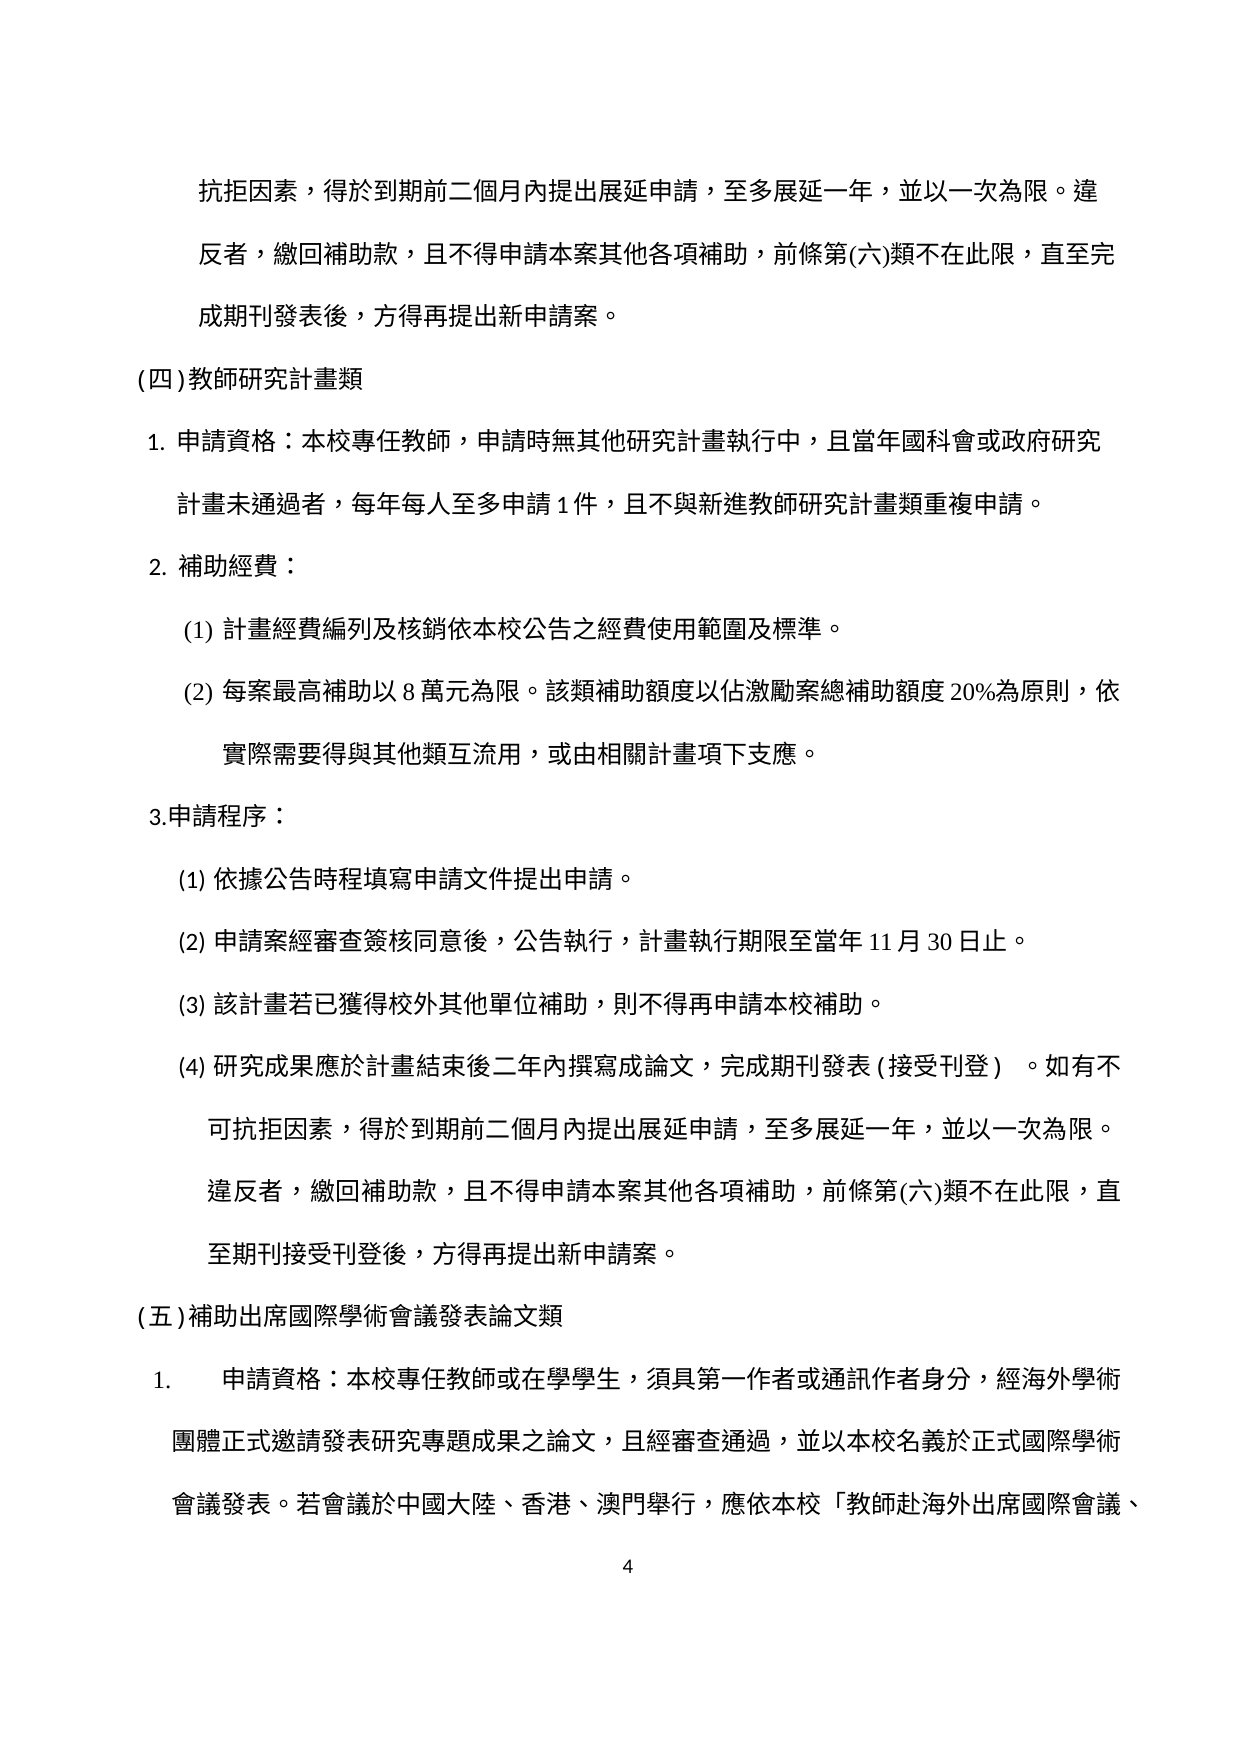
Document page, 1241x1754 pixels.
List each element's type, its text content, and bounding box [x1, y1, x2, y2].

list 每案最高補助以8萬元為限。該類補助額度以佔激勵案總補助額度20%為原則，依實際需要得與其他類互流用，或由相關計畫項下支應。 [184, 648, 329, 773]
list [842, 523, 1122, 586]
list 依據公告時程填寫申請文件提出申請。 [332, 836, 555, 898]
text (四)教師研究計畫類 [133, 336, 1122, 398]
list 申請案經審查簽核同意後，公告執行，計畫執行期限至當年11月30日止。 [369, 898, 555, 961]
text [840, 773, 909, 836]
list 申請資格：本校專任教師，申請時無其他研究計畫執行中，且當年國科會或政府研究計畫未通過者，每年每人至多申請1件，且不與新進教師研究計畫類重複申請。 [146, 398, 1122, 523]
text 3.申請程序： [148, 773, 307, 836]
text [357, 773, 424, 836]
list 每案最高補助以8萬元為限。該類補助額度以佔激勵案總補助額度20%為原則，依實際需要得與其他類互流用，或由相關計畫項下支應。 [325, 648, 555, 773]
list 計畫經費編列及核銷依本校公告之經費使用範圍及標準。 [896, 586, 1122, 648]
list 依據公告時程填寫申請文件提出申請。 [710, 836, 934, 898]
list 該計畫若已獲得校外其他單位補助，則不得再申請本校補助。 [885, 961, 1122, 1023]
list 該計畫若已獲得校外其他單位補助，則不得再申請本校補助。 [370, 961, 394, 992]
list 該計畫若已獲得校外其他單位補助，則不得再申請本校補助。 [427, 961, 840, 1023]
text [920, 773, 943, 801]
list 申請案經審查簽核同意後，公告執行，計畫執行期限至當年11月30日止。 [178, 898, 317, 961]
list 計畫經費編列及核銷依本校公告之經費使用範圍及標準。 [184, 586, 370, 648]
list [409, 523, 857, 586]
text [959, 773, 1122, 836]
list 抗拒因素，得於到期前二個月內提出展延申請，至多展延一年，並以一次為限。違反者，繳回補助款，且不得申請本案其他各項補助，前條第(六)類不在此限，直至完成期刊發表後，方得再提出新申請案。 [163, 148, 1122, 336]
list 依據公告時程填寫申請文件提出申請。 [178, 836, 322, 898]
list 研究成果應於計畫結束後二年內撰寫成論文，完成期刊發表(接受刊登) 。如有不可抗拒因素，得於到期前二個月內提出展延申請，至多展延一年，並以一次為限。違反者，繳回補助款，且不得申請本案其他各項補助，前條第(六)類不在此限，直至期刊接受刊登後，方得再提出新申請案。 [178, 1023, 1122, 1273]
list 該計畫若已獲得校外其他單位補助，則不得再申請本校補助。 [872, 961, 896, 993]
list 每案最高補助以8萬元為限。該類補助額度以佔激勵案總補助額度20%為原則，依實際需要得與其他類互流用，或由相關計畫項下支應。 [710, 648, 941, 773]
list 申請案經審查簽核同意後，公告執行，計畫執行期限至當年11月30日止。 [950, 898, 1122, 961]
text (五)補助出席國際學術會議發表論文類 [133, 1273, 1122, 1336]
list 計畫經費編列及核銷依本校公告之經費使用範圍及標準。 [402, 586, 902, 648]
list 補助經費： [148, 523, 424, 586]
list 申請案經審查簽核同意後，公告執行，計畫執行期限至當年11月30日止。 [710, 898, 897, 961]
list 計畫經費編列及核銷依本校公告之經費使用範圍及標準。 [364, 622, 386, 645]
list 每案最高補助以8萬元為限。該類補助額度以佔激勵案總補助額度20%為原則，依實際需要得與其他類互流用，或由相關計畫項下支應。 [937, 648, 1122, 773]
list 依據公告時程填寫申請文件提出申請。 [944, 836, 1122, 898]
list 該計畫若已獲得校外其他單位補助，則不得再申請本校補助。 [178, 961, 381, 1023]
text [324, 773, 346, 801]
list 申請資格：本校專任教師或在學學生，須具第一作者或通訊作者身分，經海外學術團體正式邀請發表研究專題成果之論文，且經審查通過，並以本校名義於正式國際學術會議發表。若會議於中國大陸、香港、澳門舉行，應依本校「教師赴海外出席國際會議、期刊發表或國際交流之會籍名稱或參與地位注意事項」規範辦理。每人每年限申請一次，一般研討會、座談會不予補助。 [152, 1336, 1122, 1523]
